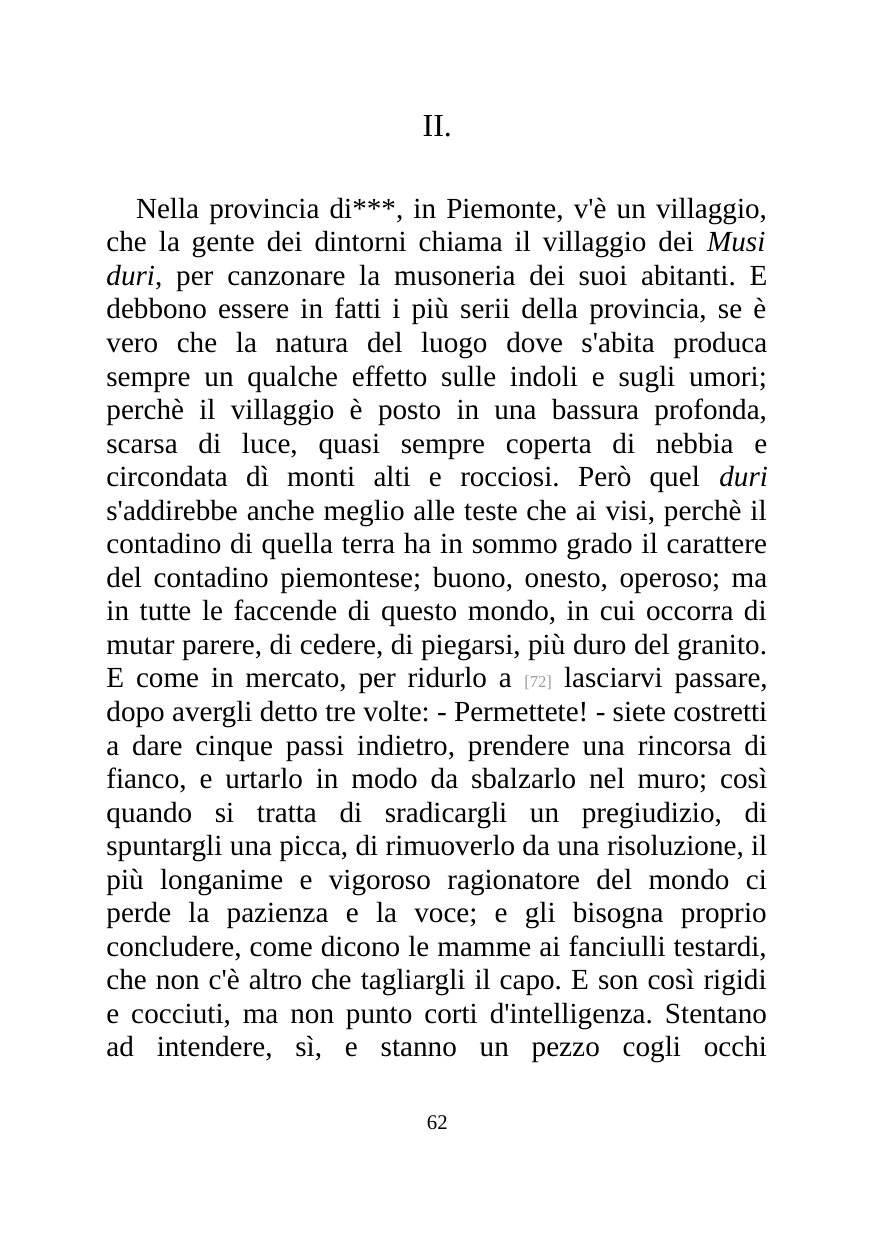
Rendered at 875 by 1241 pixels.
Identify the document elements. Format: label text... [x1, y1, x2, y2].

subtitle II. [106, 106, 768, 143]
text Nella provincia di***, in Piemonte, v'è un villaggio, che la gente dei dintorni chiama il villaggio dei Musi duri, per canzonare la musoneria dei suoi abitanti. E debbono essere in fatti i più serii della provincia, se è vero che la natura del luogo dove s'abita produca sempre un qualche effetto sulle indoli e sugli umori; perchè il villaggio è posto in una bassura profonda, scarsa di luce, quasi sempre coperta di nebbia e circondata dì monti alti e rocciosi. Però quel duri s'addirebbe anche meglio alle teste che ai visi, perchè il contadino di quella terra ha in sommo grado il carattere del contadino piemontese; buono, onesto, operoso; ma in tutte le faccende di questo mondo, in cui occorra di mutar parere, di cedere, di piegarsi, più duro del granito. E come in mercato, per ridurlo a [72] lasciarvi passare, dopo avergli detto tre volte: - Permettete! - siete costretti a dare cinque passi indietro, prendere una rincorsa di fianco, e urtarlo in modo da sbalzarlo nel muro; così quando si tratta di sradicargli un pregiudizio, di spuntargli una picca, di rimuoverlo da una risoluzione, il più longanime e vigoroso ragionatore del mondo ci perde la pazienza e la voce; e gli bisogna proprio concludere, come dicono le mamme ai fanciulli testardi, che non c'è altro che tagliargli il capo. E son così rigidi e cocciuti, ma non punto corti d'intelligenza. Stentano ad intendere, sì, e stanno un pezzo cogli occhi [106, 191, 768, 1063]
